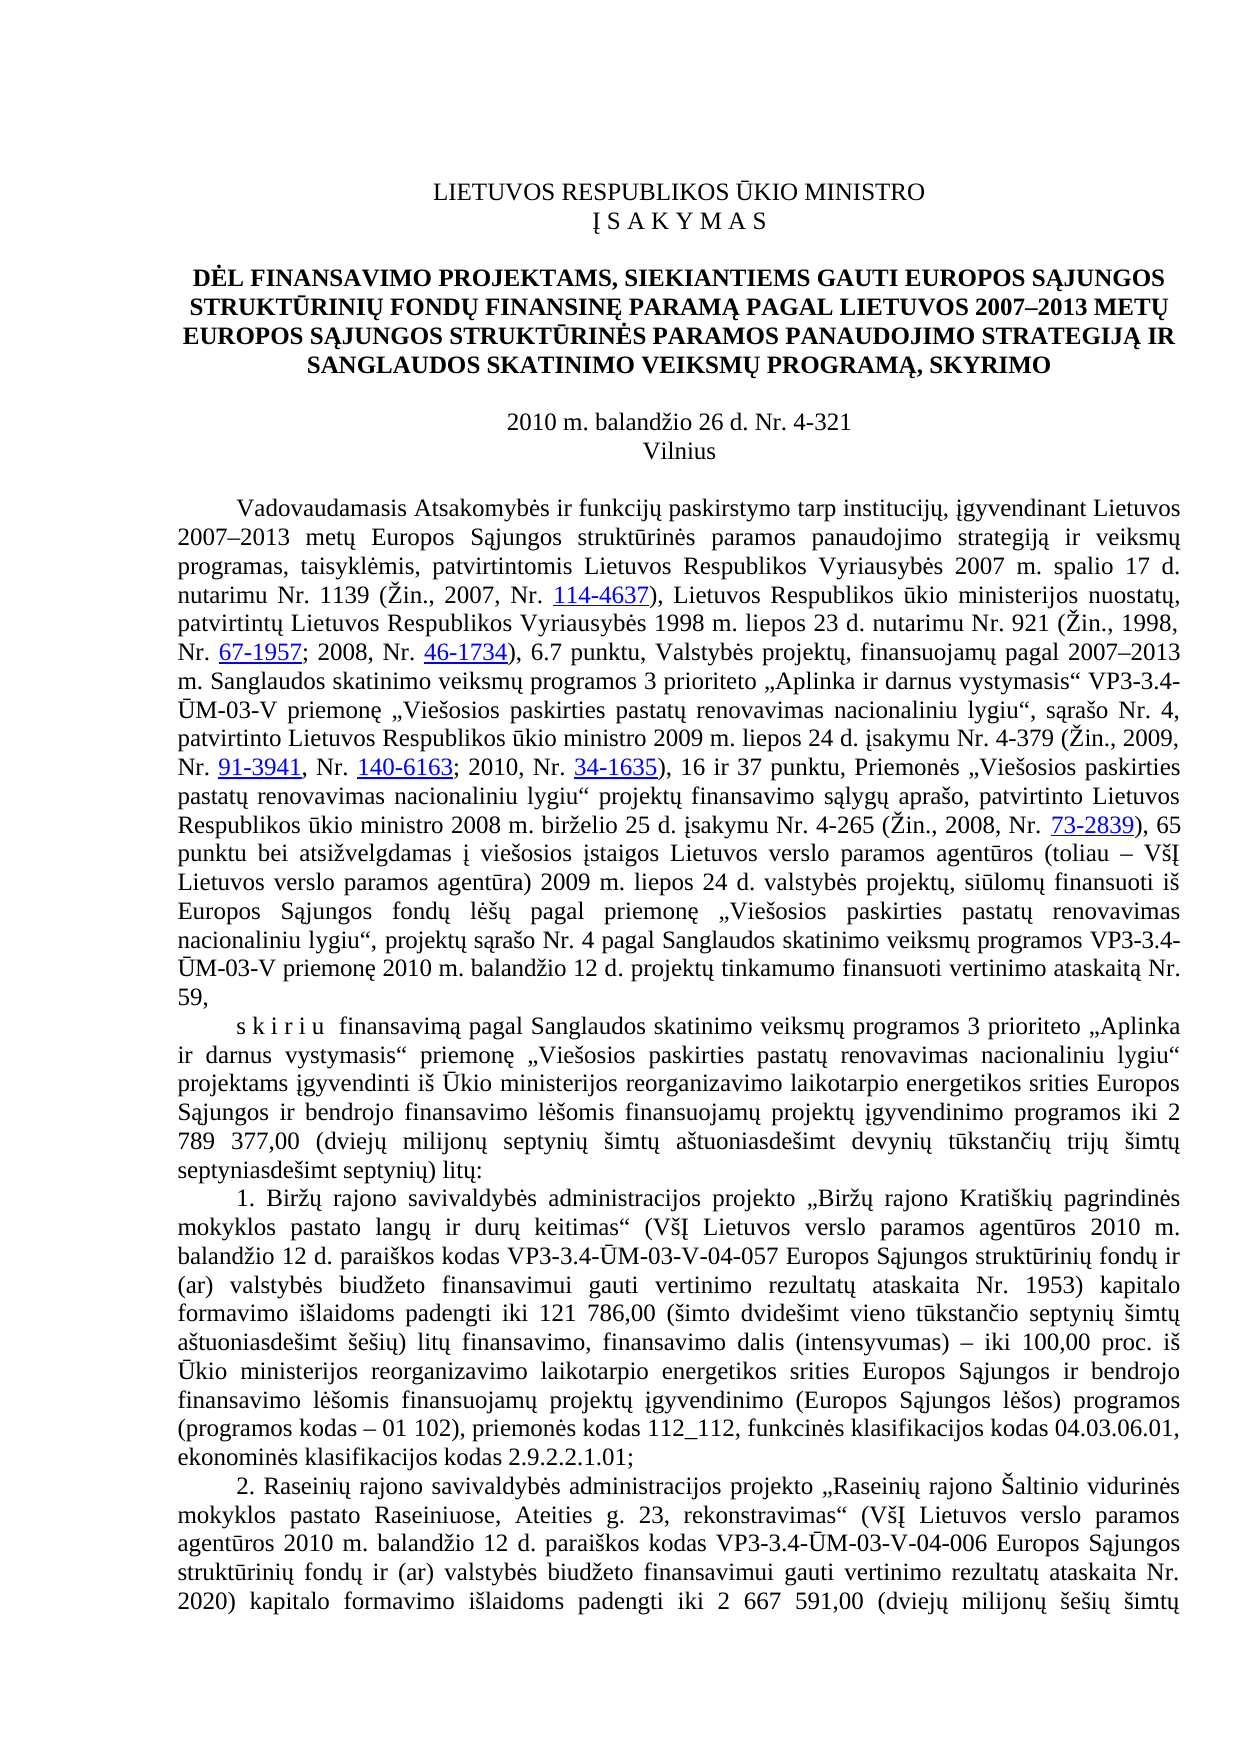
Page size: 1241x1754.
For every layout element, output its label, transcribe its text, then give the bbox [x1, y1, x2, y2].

text Vilnius [177, 436, 1181, 465]
text DĖL finansavimo projektams, siekiantiems gauti europos sąjungos struktūrinių fondų finansinę paramą PAGAL LIETUVOS 2007–2013 METŲ eUROPOS SĄJUNGOS STRUKTŪRINĖS PARAMOS PANAUDOJIMO STRATEGIJĄ IR sanglaudos skatinimo VEIKSMŲ PROGRAMĄ, SKYRIMO [177, 263, 1181, 378]
text ĮSAKYMAS [177, 206, 1181, 235]
text 2010 m. balandžio 26 d. Nr. 4-321 [177, 407, 1181, 436]
text LIETUVOS RESPUBLIKOS ŪKIO MINISTRO [177, 177, 1181, 206]
text 1. Biržų rajono savivaldybės administracijos projekto „Biržų rajono Kratiškių pagrindinės mokyklos pastato langų ir durų keitimas“ (VšĮ Lietuvos verslo paramos agentūros 2010 m. balandžio 12 d. paraiškos kodas VP3-3.4-ŪM-03-V-04-057 Europos Sąjungos struktūrinių fondų ir (ar) valstybės biudžeto finansavimui gauti vertinimo rezultatų ataskaita Nr. 1953) kapitalo formavimo išlaidoms padengti iki 121 786,00 (šimto dvidešimt vieno tūkstančio septynių šimtų aštuoniasdešimt šešių) litų finansavimo, finansavimo dalis (intensyvumas) – iki 100,00 proc. iš Ūkio ministerijos reorganizavimo laikotarpio energetikos srities Europos Sąjungos ir bendrojo finansavimo lėšomis finansuojamų projektų įgyvendinimo (Europos Sąjungos lėšos) programos (programos kodas – 01 102), priemonės kodas 112_112, funkcinės klasifikacijos kodas 04.03.06.01, ekonominės klasifikacijos kodas 2.9.2.2.1.01; [177, 1183, 1181, 1471]
text 2. Raseinių rajono savivaldybės administracijos projekto „Raseinių rajono Šaltinio vidurinės mokyklos pastato Raseiniuose, Ateities g. 23, rekonstravimas“ (VšĮ Lietuvos verslo paramos agentūros 2010 m. balandžio 12 d. paraiškos kodas VP3-3.4-ŪM-03-V-04-006 Europos Sąjungos struktūrinių fondų ir (ar) valstybės biudžeto finansavimui gauti vertinimo rezultatų ataskaita Nr. 2020) kapitalo formavimo išlaidoms padengti iki 2 667 591,00 (dviejų milijonų šešių šimtų [177, 1471, 1181, 1615]
text skiriu finansavimą pagal Sanglaudos skatinimo veiksmų programos 3 prioriteto „Aplinka ir darnus vystymasis“ priemonę „Viešosios paskirties pastatų renovavimas nacionaliniu lygiu“ projektams įgyvendinti iš Ūkio ministerijos reorganizavimo laikotarpio energetikos srities Europos Sąjungos ir bendrojo finansavimo lėšomis finansuojamų projektų įgyvendinimo programos iki 2 789 377,00 (dviejų milijonų septynių šimtų aštuoniasdešimt devynių tūkstančių trijų šimtų septyniasdešimt septynių) litų: [177, 1011, 1181, 1183]
text Vadovaudamasis Atsakomybės ir funkcijų paskirstymo tarp institucijų, įgyvendinant Lietuvos 2007–2013 metų Europos Sąjungos struktūrinės paramos panaudojimo strategiją ir veiksmų programas, taisyklėmis, patvirtintomis Lietuvos Respublikos Vyriausybės 2007 m. spalio 17 d. nutarimu Nr. 1139 (Žin., 2007, Nr. 114-4637), Lietuvos Respublikos ūkio ministerijos nuostatų, patvirtintų Lietuvos Respublikos Vyriausybės 1998 m. liepos 23 d. nutarimu Nr. 921 (Žin., 1998, Nr. 67-1957; 2008, Nr. 46-1734), 6.7 punktu, Valstybės projektų, finansuojamų pagal 2007–2013 m. Sanglaudos skatinimo veiksmų programos 3 prioriteto „Aplinka ir darnus vystymasis“ VP3-3.4-ŪM-03-V priemonę „Viešosios paskirties pastatų renovavimas nacionaliniu lygiu“, sąrašo Nr. 4, patvirtinto Lietuvos Respublikos ūkio ministro 2009 m. liepos 24 d. įsakymu Nr. 4-379 (Žin., 2009, Nr. 91-3941, Nr. 140-6163; 2010, Nr. 34-1635), 16 ir 37 punktu, Priemonės „Viešosios paskirties pastatų renovavimas nacionaliniu lygiu“ projektų finansavimo sąlygų aprašo, patvirtinto Lietuvos Respublikos ūkio ministro 2008 m. birželio 25 d. įsakymu Nr. 4-265 (Žin., 2008, Nr. 73-2839), 65 punktu bei atsižvelgdamas į viešosios įstaigos Lietuvos verslo paramos agentūros (toliau – VšĮ Lietuvos verslo paramos agentūra) 2009 m. liepos 24 d. valstybės projektų, siūlomų finansuoti iš Europos Sąjungos fondų lėšų pagal priemonę „Viešosios paskirties pastatų renovavimas nacionaliniu lygiu“, projektų sąrašo Nr. 4 pagal Sanglaudos skatinimo veiksmų programos VP3-3.4-ŪM-03-V priemonę 2010 m. balandžio 12 d. projektų tinkamumo finansuoti vertinimo ataskaitą Nr. 59, [177, 493, 1181, 1011]
